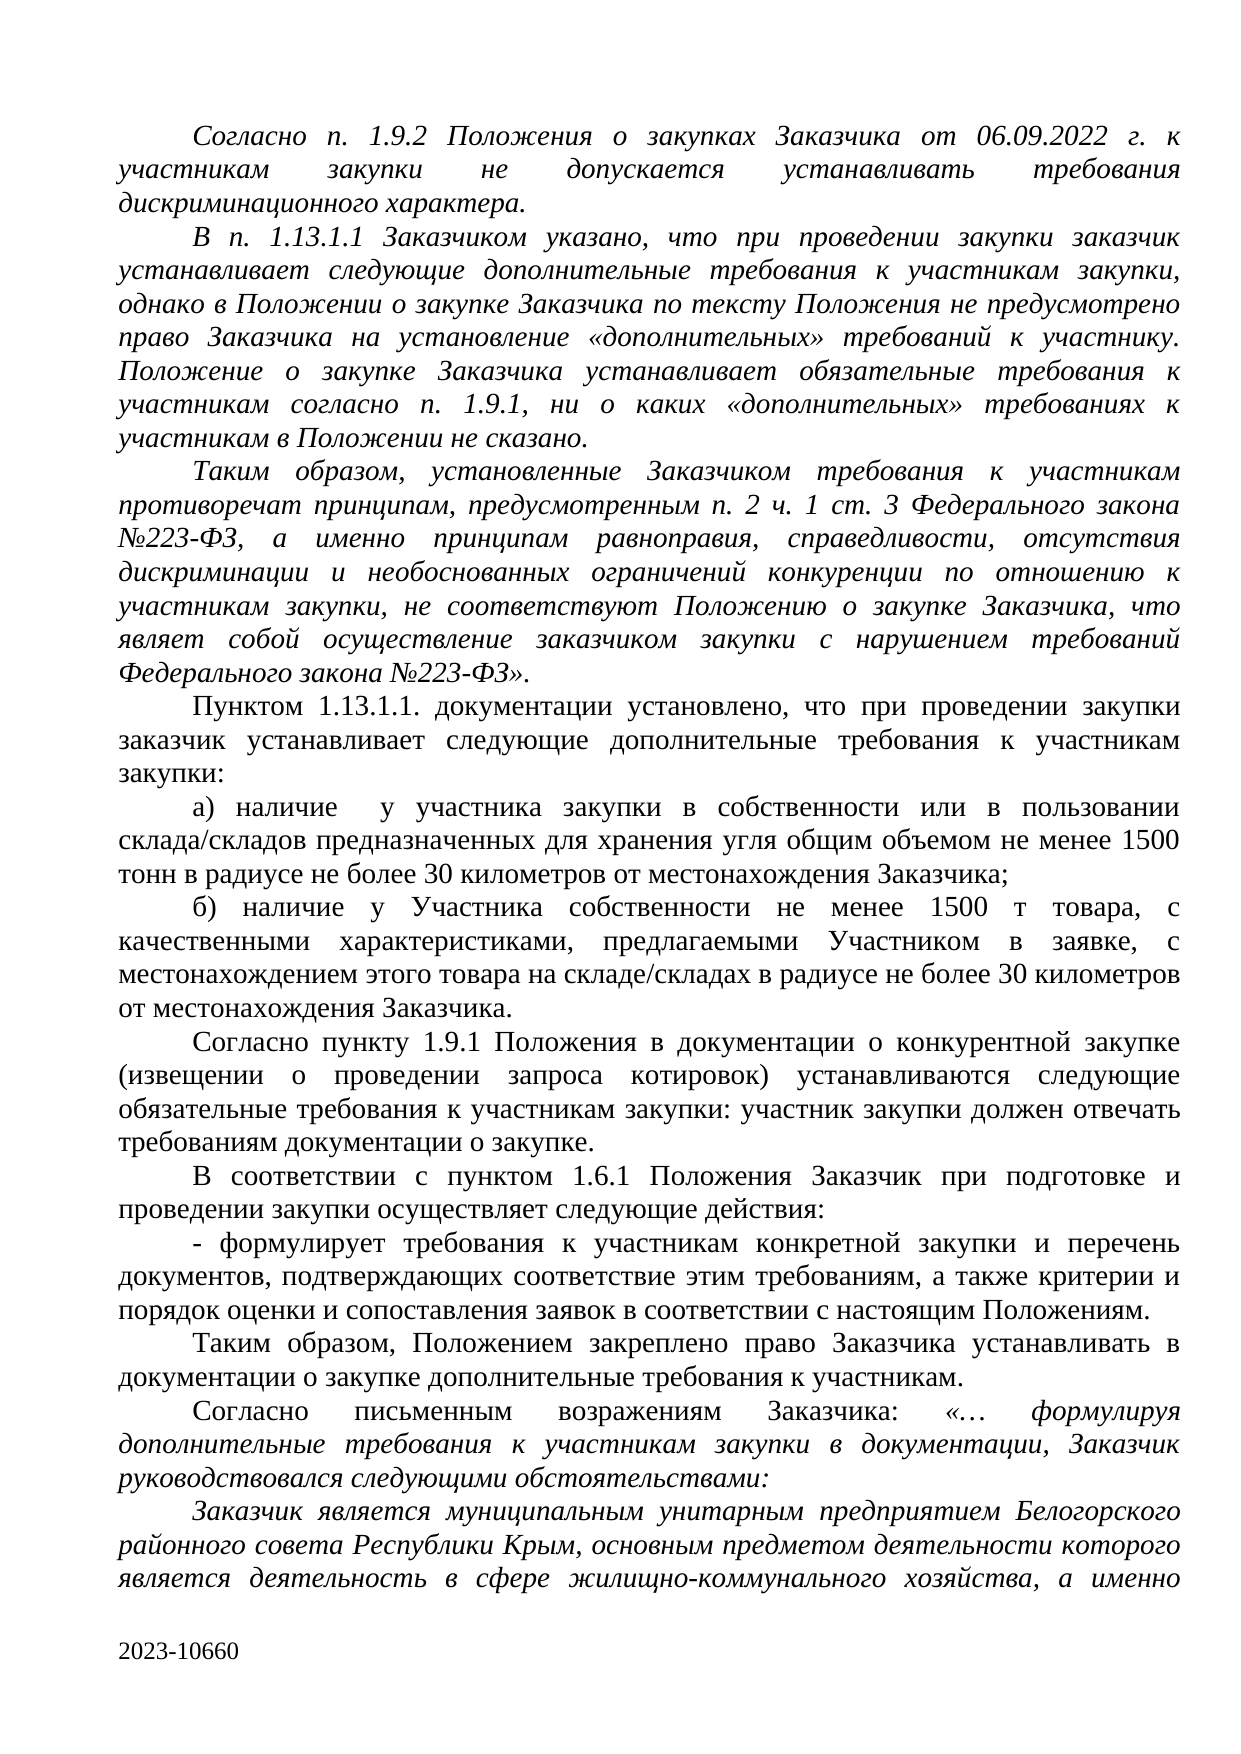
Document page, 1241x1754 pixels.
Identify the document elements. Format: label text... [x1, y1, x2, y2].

text Согласно пункту 1.9.1 Положения в документации о конкурентной закупке (извещении о проведении запроса котировок) устанавливаются следующие обязательные требования к участникам закупки: участник закупки должен отвечать требованиям документации о закупке. [118, 1024, 1181, 1158]
text Согласно письменным возражениям Заказчика: «… формулируя дополнительные требования к участникам закупки в документации, Заказчик руководствовался следующими обстоятельствами: [118, 1393, 1181, 1493]
text а) наличие у участника закупки в собственности или в пользовании склада/складов предназначенных для хранения угля общим объемом не менее 1500 тонн в радиусе не более 30 километров от местонахождения Заказчика; [118, 789, 1181, 889]
text б) наличие у Участника собственности не менее 1500 т товара, с качественными характеристиками, предлагаемыми Участником в заявке, с местонахождением этого товара на складе/складах в радиусе не более 30 километров от местонахождения Заказчика. [118, 889, 1181, 1024]
text Заказчик является муниципальным унитарным предприятием Белогорского районного совета Республики Крым, основным предметом деятельности которого является деятельность в сфере жилищно-коммунального хозяйства, а именно [118, 1493, 1181, 1594]
text Таким образом, установленные Заказчиком требования к участникам противоречат принципам, предусмотренным п. 2 ч. 1 ст. 3 Федерального закона №223-ФЗ, а именно принципам равноправия, справедливости, отсутствия дискриминации и необоснованных ограничений конкуренции по отношению к участникам закупки, не соответствуют Положению о закупке Заказчика, что являет собой осуществление заказчиком закупки с нарушением требований Федерального закона №223-ФЗ». [118, 453, 1181, 688]
text Таким образом, Положением закреплено право Заказчика устанавливать в документации о закупке дополнительные требования к участникам. [118, 1326, 1181, 1393]
text В п. 1.13.1.1 Заказчиком указано, что при проведении закупки заказчик устанавливает следующие дополнительные требования к участникам закупки, однако в Положении о закупке Заказчика по тексту Положения не предусмотрено право Заказчика на установление «дополнительных» требований к участнику. Положение о закупке Заказчика устанавливает обязательные требования к участникам согласно п. 1.9.1, ни о каких «дополнительных» требованиях к участникам в Положении не сказано. [118, 219, 1181, 453]
text Согласно п. 1.9.2 Положения о закупках Заказчика от 06.09.2022 г. к участникам закупки не допускается устанавливать требования дискриминационного характера. [118, 118, 1181, 219]
text В соответствии с пунктом 1.6.1 Положения Заказчик при подготовке и проведении закупки осуществляет следующие действия: [118, 1158, 1181, 1225]
text Пунктом 1.13.1.1. документации установлено, что при проведении закупки заказчик устанавливает следующие дополнительные требования к участникам закупки: [118, 688, 1181, 789]
text - формулирует требования к участникам конкретной закупки и перечень документов, подтверждающих соответствие этим требованиям, а также критерии и порядок оценки и сопоставления заявок в соответствии с настоящим Положениям. [118, 1225, 1181, 1326]
